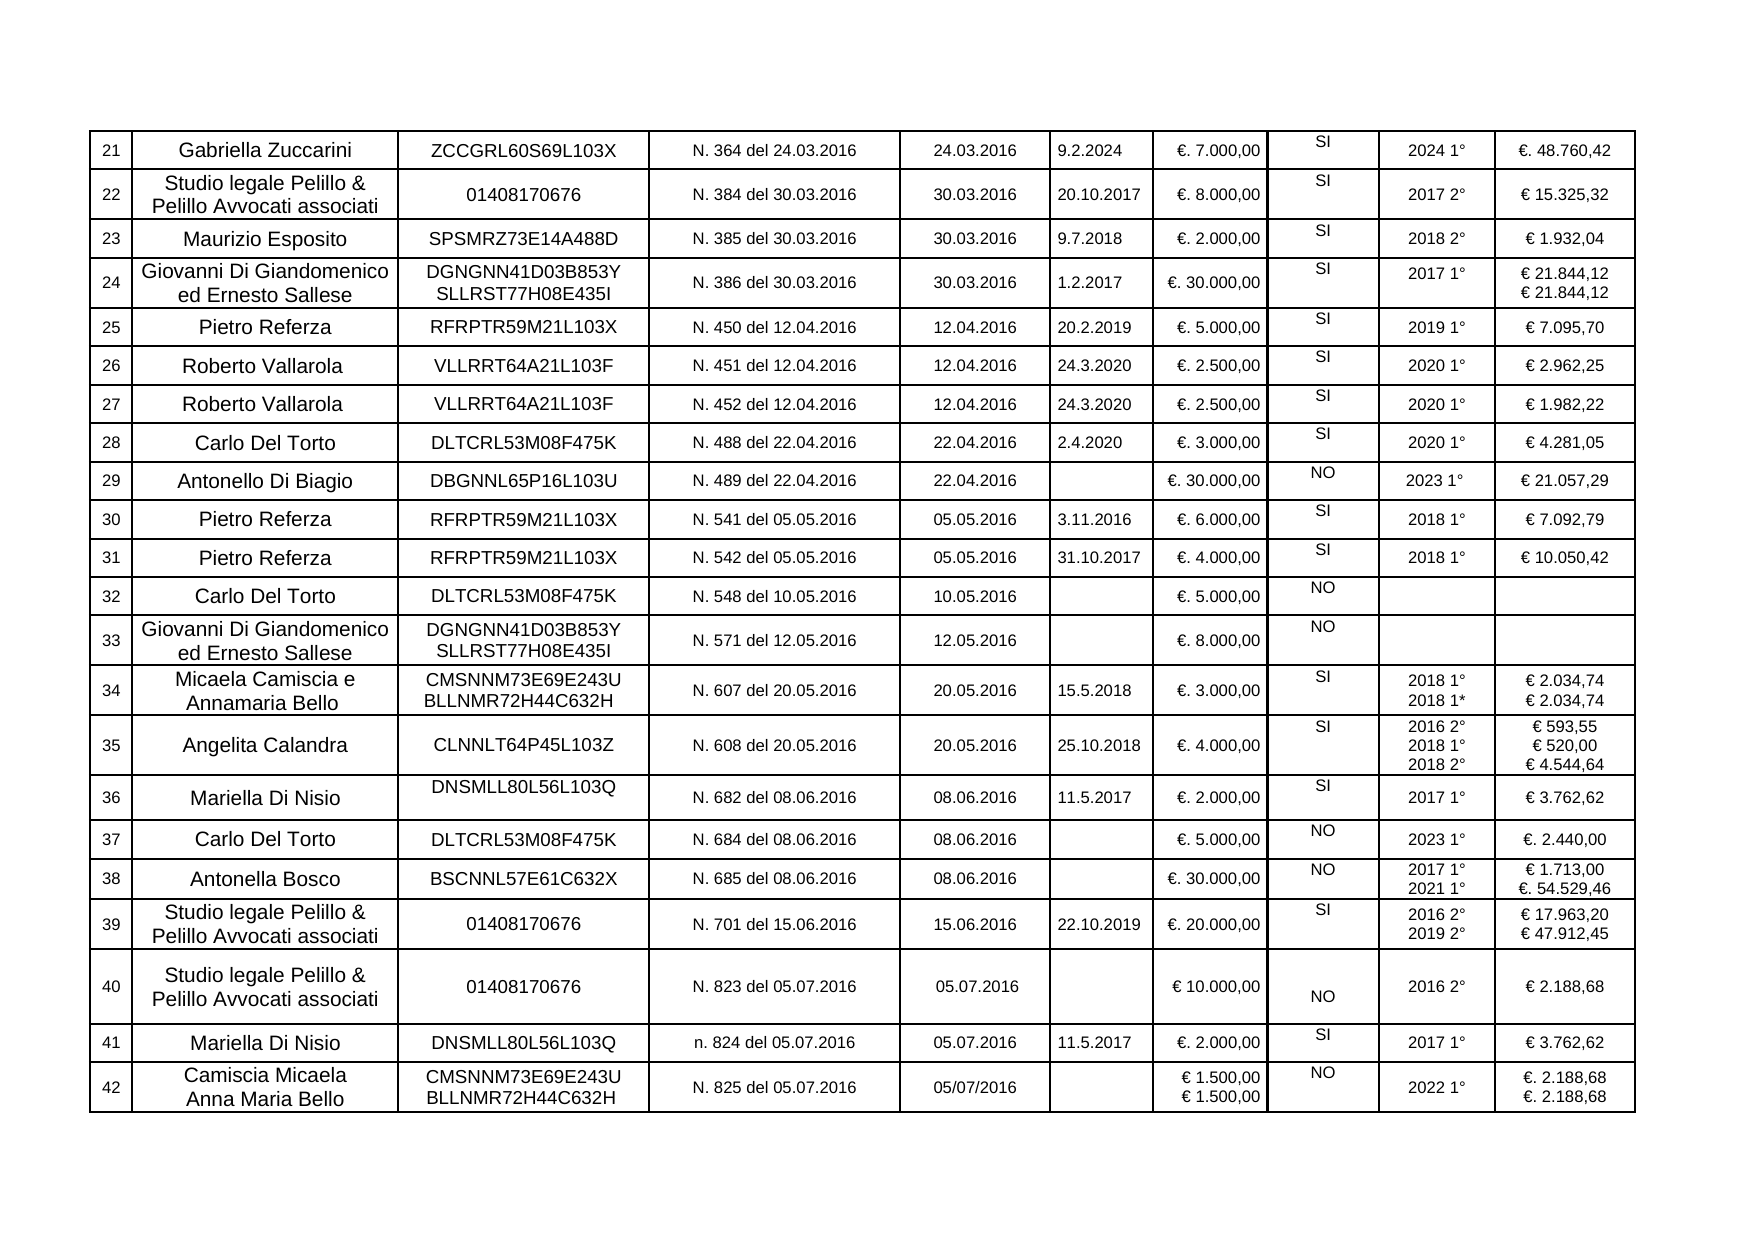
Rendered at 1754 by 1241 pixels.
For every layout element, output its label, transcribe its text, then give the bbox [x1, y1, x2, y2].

table_cell 22.10.2019 [1051, 900, 1152, 948]
table_cell 26 [91, 347, 131, 384]
table_cell €. 4.000,00 [1154, 540, 1266, 576]
table_cell 10.05.2016 [901, 578, 1049, 614]
table_cell NO [1269, 616, 1378, 664]
table_cell € 1.982,22 [1496, 386, 1634, 422]
table_cell [1380, 578, 1494, 614]
table_cell 05.05.2016 [901, 501, 1049, 537]
table_cell NO [1269, 578, 1378, 614]
table_cell € 3.762,62 [1496, 1025, 1634, 1061]
table_cell €. 5.000,00 [1154, 309, 1266, 345]
table_cell N. 542 del 05.05.2016 [650, 540, 899, 576]
table_cell N. 386 del 30.03.2016 [650, 259, 899, 307]
table_cell SI [1269, 132, 1378, 168]
table_cell 20.05.2016 [901, 716, 1049, 774]
table_cell 12.05.2016 [901, 616, 1049, 664]
table_cell €. 2.500,00 [1154, 347, 1266, 384]
table_cell CMSNNM73E69E243U BLLNMR72H44C632H [399, 666, 648, 714]
table_cell €. 2.440,00 [1496, 821, 1634, 857]
table_cell n. 824 del 05.07.2016 [650, 1025, 899, 1061]
table_cell SI [1269, 220, 1378, 257]
table_cell N. 452 del 12.04.2016 [650, 386, 899, 422]
table_cell €. 2.188,68 €. 2.188,68 [1496, 1063, 1634, 1111]
table_cell 2017 1° [1380, 259, 1494, 307]
table_cell RFRPTR59M21L103X [399, 501, 648, 537]
table_cell 05.07.2016 [901, 1025, 1049, 1061]
table_cell Carlo Del Torto [133, 821, 397, 857]
table_cell 2019 1° [1380, 309, 1494, 345]
table_cell N. 451 del 12.04.2016 [650, 347, 899, 384]
table_cell 22 [91, 170, 131, 218]
table_cell VLLRRT64A21L103F [399, 386, 648, 422]
table_cell 2.4.2020 [1051, 424, 1152, 461]
table_cell NO [1269, 950, 1378, 1023]
table_cell N. 825 del 05.07.2016 [650, 1063, 899, 1111]
table_cell Roberto Vallarola [133, 347, 397, 384]
table_cell 29 [91, 463, 131, 499]
table_cell € 15.325,32 [1496, 170, 1634, 218]
table_cell DLTCRL53M08F475K [399, 821, 648, 857]
table_cell 40 [91, 950, 131, 1023]
table_cell 22.04.2016 [901, 463, 1049, 499]
table_cell Giovanni Di Giandomenico ed Ernesto Sallese [133, 259, 397, 307]
table_cell 25.10.2018 [1051, 716, 1152, 774]
table_cell 31.10.2017 [1051, 540, 1152, 576]
table_cell €. 8.000,00 [1154, 616, 1266, 664]
table_cell 11.5.2017 [1051, 776, 1152, 819]
table_cell Camiscia Micaela Anna Maria Bello [133, 1063, 397, 1111]
table_cell 2018 1° [1380, 501, 1494, 537]
table_cell 30 [91, 501, 131, 537]
table_cell 08.06.2016 [901, 860, 1049, 898]
table_cell RFRPTR59M21L103X [399, 540, 648, 576]
table_cell 25 [91, 309, 131, 345]
table_cell € 1.713,00 €. 54.529,46 [1496, 860, 1634, 898]
table_cell 34 [91, 666, 131, 714]
table_cell Carlo Del Torto [133, 578, 397, 614]
table_cell 2017 1° [1380, 1025, 1494, 1061]
table_cell € 21.844,12 € 21.844,12 [1496, 259, 1634, 307]
table_cell [1051, 821, 1152, 857]
table_cell 05.05.2016 [901, 540, 1049, 576]
table_cell 01408170676 [399, 170, 648, 218]
table_cell [1496, 578, 1634, 614]
table_cell 2022 1° [1380, 1063, 1494, 1111]
table_cell 35 [91, 716, 131, 774]
table_cell 9.2.2024 [1051, 132, 1152, 168]
table_cell N. 488 del 22.04.2016 [650, 424, 899, 461]
table_cell €. 2.000,00 [1154, 1025, 1266, 1061]
table_cell [1496, 616, 1634, 664]
table_cell Antonello Di Biagio [133, 463, 397, 499]
table_cell N. 364 del 24.03.2016 [650, 132, 899, 168]
table_cell 41 [91, 1025, 131, 1061]
table_cell €. 7.000,00 [1154, 132, 1266, 168]
table_cell € 1.932,04 [1496, 220, 1634, 257]
table_cell 2018 1° [1380, 540, 1494, 576]
table_cell 24.3.2020 [1051, 347, 1152, 384]
table_cell €. 3.000,00 [1154, 666, 1266, 714]
table_cell 30.03.2016 [901, 259, 1049, 307]
table_cell NO [1269, 821, 1378, 857]
table_cell Mariella Di Nisio [133, 776, 397, 819]
table_cell 20.10.2017 [1051, 170, 1152, 218]
table_cell Carlo Del Torto [133, 424, 397, 461]
table_cell SI [1269, 424, 1378, 461]
table_cell VLLRRT64A21L103F [399, 347, 648, 384]
table_cell 23 [91, 220, 131, 257]
table_cell N. 685 del 08.06.2016 [650, 860, 899, 898]
table_cell SI [1269, 170, 1378, 218]
table_cell Mariella Di Nisio [133, 1025, 397, 1061]
table_cell SI [1269, 666, 1378, 714]
table_cell 31 [91, 540, 131, 576]
table_cell NO [1269, 463, 1378, 499]
table_cell N. 385 del 30.03.2016 [650, 220, 899, 257]
table_cell 2023 1° [1380, 463, 1494, 499]
table_cell SI [1269, 776, 1378, 819]
table_cell €. 30.000,00 [1154, 259, 1266, 307]
table_cell € 1.500,00 € 1.500,00 [1154, 1063, 1266, 1111]
table_cell Micaela Camiscia e Annamaria Bello [133, 666, 397, 714]
table_cell €. 3.000,00 [1154, 424, 1266, 461]
table_cell 30.03.2016 [901, 220, 1049, 257]
table_cell Studio legale Pelillo & Pelillo Avvocati associati [133, 950, 397, 1023]
table_cell SI [1269, 540, 1378, 576]
table_cell Antonella Bosco [133, 860, 397, 898]
table_cell N. 701 del 15.06.2016 [650, 900, 899, 948]
table_cell 2024 1° [1380, 132, 1494, 168]
table_cell € 10.000,00 [1154, 950, 1266, 1023]
table_cell DLTCRL53M08F475K [399, 578, 648, 614]
table_cell 2016 2° [1380, 950, 1494, 1023]
table_cell BSCNNL57E61C632X [399, 860, 648, 898]
table_cell Roberto Vallarola [133, 386, 397, 422]
table_cell 2020 1° [1380, 424, 1494, 461]
table_cell N. 571 del 12.05.2016 [650, 616, 899, 664]
table_cell CLNNLT64P45L103Z [399, 716, 648, 774]
table_cell € 7.092,79 [1496, 501, 1634, 537]
table_cell 33 [91, 616, 131, 664]
table_cell 38 [91, 860, 131, 898]
table_cell 15.5.2018 [1051, 666, 1152, 714]
table_cell € 7.095,70 [1496, 309, 1634, 345]
table_cell 20.05.2016 [901, 666, 1049, 714]
table_cell 2017 1° 2021 1° [1380, 860, 1494, 898]
table_cell €. 6.000,00 [1154, 501, 1266, 537]
table_cell ZCCGRL60S69L103X [399, 132, 648, 168]
table_cell Pietro Referza [133, 501, 397, 537]
table_cell € 2.188,68 [1496, 950, 1634, 1023]
table_cell 08.06.2016 [901, 821, 1049, 857]
table_cell N. 682 del 08.06.2016 [650, 776, 899, 819]
table_cell [1380, 616, 1494, 664]
table_cell 05/07/2016 [901, 1063, 1049, 1111]
table_cell 3.11.2016 [1051, 501, 1152, 537]
table_cell 2020 1° [1380, 347, 1494, 384]
table_cell Giovanni Di Giandomenico ed Ernesto Sallese [133, 616, 397, 664]
table_cell SPSMRZ73E14A488D [399, 220, 648, 257]
table_cell €. 30.000,00 [1154, 860, 1266, 898]
table_cell €. 4.000,00 [1154, 716, 1266, 774]
table_cell SI [1269, 501, 1378, 537]
table_cell DGNGNN41D03B853Y SLLRST77H08E435I [399, 616, 648, 664]
table_cell €. 2.000,00 [1154, 220, 1266, 257]
table_cell 2023 1° [1380, 821, 1494, 857]
table_cell €. 5.000,00 [1154, 821, 1266, 857]
table_cell SI [1269, 347, 1378, 384]
table_cell 2018 1° 2018 1* [1380, 666, 1494, 714]
table_cell DNSMLL80L56L103Q [399, 1025, 648, 1061]
table_cell [1051, 616, 1152, 664]
table_cell DLTCRL53M08F475K [399, 424, 648, 461]
table_cell €. 5.000,00 [1154, 578, 1266, 614]
table_cell 01408170676 [399, 900, 648, 948]
table_cell € 10.050,42 [1496, 540, 1634, 576]
table_cell CMSNNM73E69E243U BLLNMR72H44C632H [399, 1063, 648, 1111]
table_cell RFRPTR59M21L103X [399, 309, 648, 345]
table_cell € 21.057,29 [1496, 463, 1634, 499]
table_cell 2017 2° [1380, 170, 1494, 218]
table_cell 2020 1° [1380, 386, 1494, 422]
table_cell 24.3.2020 [1051, 386, 1152, 422]
table_cell DNSMLL80L56L103Q [399, 776, 648, 819]
table_cell DGNGNN41D03B853Y SLLRST77H08E435I [399, 259, 648, 307]
table_cell 05.07.2016 [901, 950, 1049, 1023]
table_cell NO [1269, 1063, 1378, 1111]
table_cell N. 608 del 20.05.2016 [650, 716, 899, 774]
table_cell N. 607 del 20.05.2016 [650, 666, 899, 714]
table_cell €. 20.000,00 [1154, 900, 1266, 948]
table_cell € 17.963,20 € 47.912,45 [1496, 900, 1634, 948]
table_cell SI [1269, 900, 1378, 948]
table_cell € 2.034,74 € 2.034,74 [1496, 666, 1634, 714]
table_cell 27 [91, 386, 131, 422]
table_cell DBGNNL65P16L103U [399, 463, 648, 499]
table_cell 12.04.2016 [901, 347, 1049, 384]
table_cell 15.06.2016 [901, 900, 1049, 948]
table_cell € 2.962,25 [1496, 347, 1634, 384]
table_cell € 3.762,62 [1496, 776, 1634, 819]
table_cell 2018 2° [1380, 220, 1494, 257]
table_cell 2017 1° [1380, 776, 1494, 819]
table_cell 28 [91, 424, 131, 461]
table_cell 20.2.2019 [1051, 309, 1152, 345]
table_cell 42 [91, 1063, 131, 1111]
table_cell SI [1269, 716, 1378, 774]
table_cell SI [1269, 386, 1378, 422]
table_cell € 4.281,05 [1496, 424, 1634, 461]
table_cell 2016 2° 2018 1° 2018 2° [1380, 716, 1494, 774]
table_cell 21 [91, 132, 131, 168]
table_cell [1051, 1063, 1152, 1111]
table_cell N. 823 del 05.07.2016 [650, 950, 899, 1023]
table_cell Gabriella Zuccarini [133, 132, 397, 168]
table_cell [1051, 578, 1152, 614]
table_cell Maurizio Esposito [133, 220, 397, 257]
table_cell Pietro Referza [133, 309, 397, 345]
table_cell 12.04.2016 [901, 309, 1049, 345]
table_cell 39 [91, 900, 131, 948]
table_cell N. 541 del 05.05.2016 [650, 501, 899, 537]
table_cell [1051, 860, 1152, 898]
table_cell 11.5.2017 [1051, 1025, 1152, 1061]
table_cell N. 489 del 22.04.2016 [650, 463, 899, 499]
table_cell 24 [91, 259, 131, 307]
table_cell 08.06.2016 [901, 776, 1049, 819]
table_cell [1051, 950, 1152, 1023]
table_cell 12.04.2016 [901, 386, 1049, 422]
table_cell Angelita Calandra [133, 716, 397, 774]
table_cell 36 [91, 776, 131, 819]
table_cell NO [1269, 860, 1378, 898]
table_cell N. 548 del 10.05.2016 [650, 578, 899, 614]
table_cell € 593,55 € 520,00 € 4.544,64 [1496, 716, 1634, 774]
table_cell 32 [91, 578, 131, 614]
table_cell 2016 2° 2019 2° [1380, 900, 1494, 948]
table_cell N. 450 del 12.04.2016 [650, 309, 899, 345]
table_cell SI [1269, 309, 1378, 345]
table_cell €. 2.000,00 [1154, 776, 1266, 819]
table_cell 24.03.2016 [901, 132, 1049, 168]
table_cell 01408170676 [399, 950, 648, 1023]
table_cell N. 684 del 08.06.2016 [650, 821, 899, 857]
table_cell SI [1269, 1025, 1378, 1061]
table_cell 9.7.2018 [1051, 220, 1152, 257]
table_cell 1.2.2017 [1051, 259, 1152, 307]
table_cell N. 384 del 30.03.2016 [650, 170, 899, 218]
table_cell €. 2.500,00 [1154, 386, 1266, 422]
table_cell SI [1269, 259, 1378, 307]
table_cell 22.04.2016 [901, 424, 1049, 461]
table_cell €. 8.000,00 [1154, 170, 1266, 218]
table_cell Studio legale Pelillo & Pelillo Avvocati associati [133, 170, 397, 218]
table_cell [1051, 463, 1152, 499]
table_cell 30.03.2016 [901, 170, 1049, 218]
table_cell €. 48.760,42 [1496, 132, 1634, 168]
table_cell €. 30.000,00 [1154, 463, 1266, 499]
table_cell 37 [91, 821, 131, 857]
table_cell Studio legale Pelillo & Pelillo Avvocati associati [133, 900, 397, 948]
table_cell Pietro Referza [133, 540, 397, 576]
